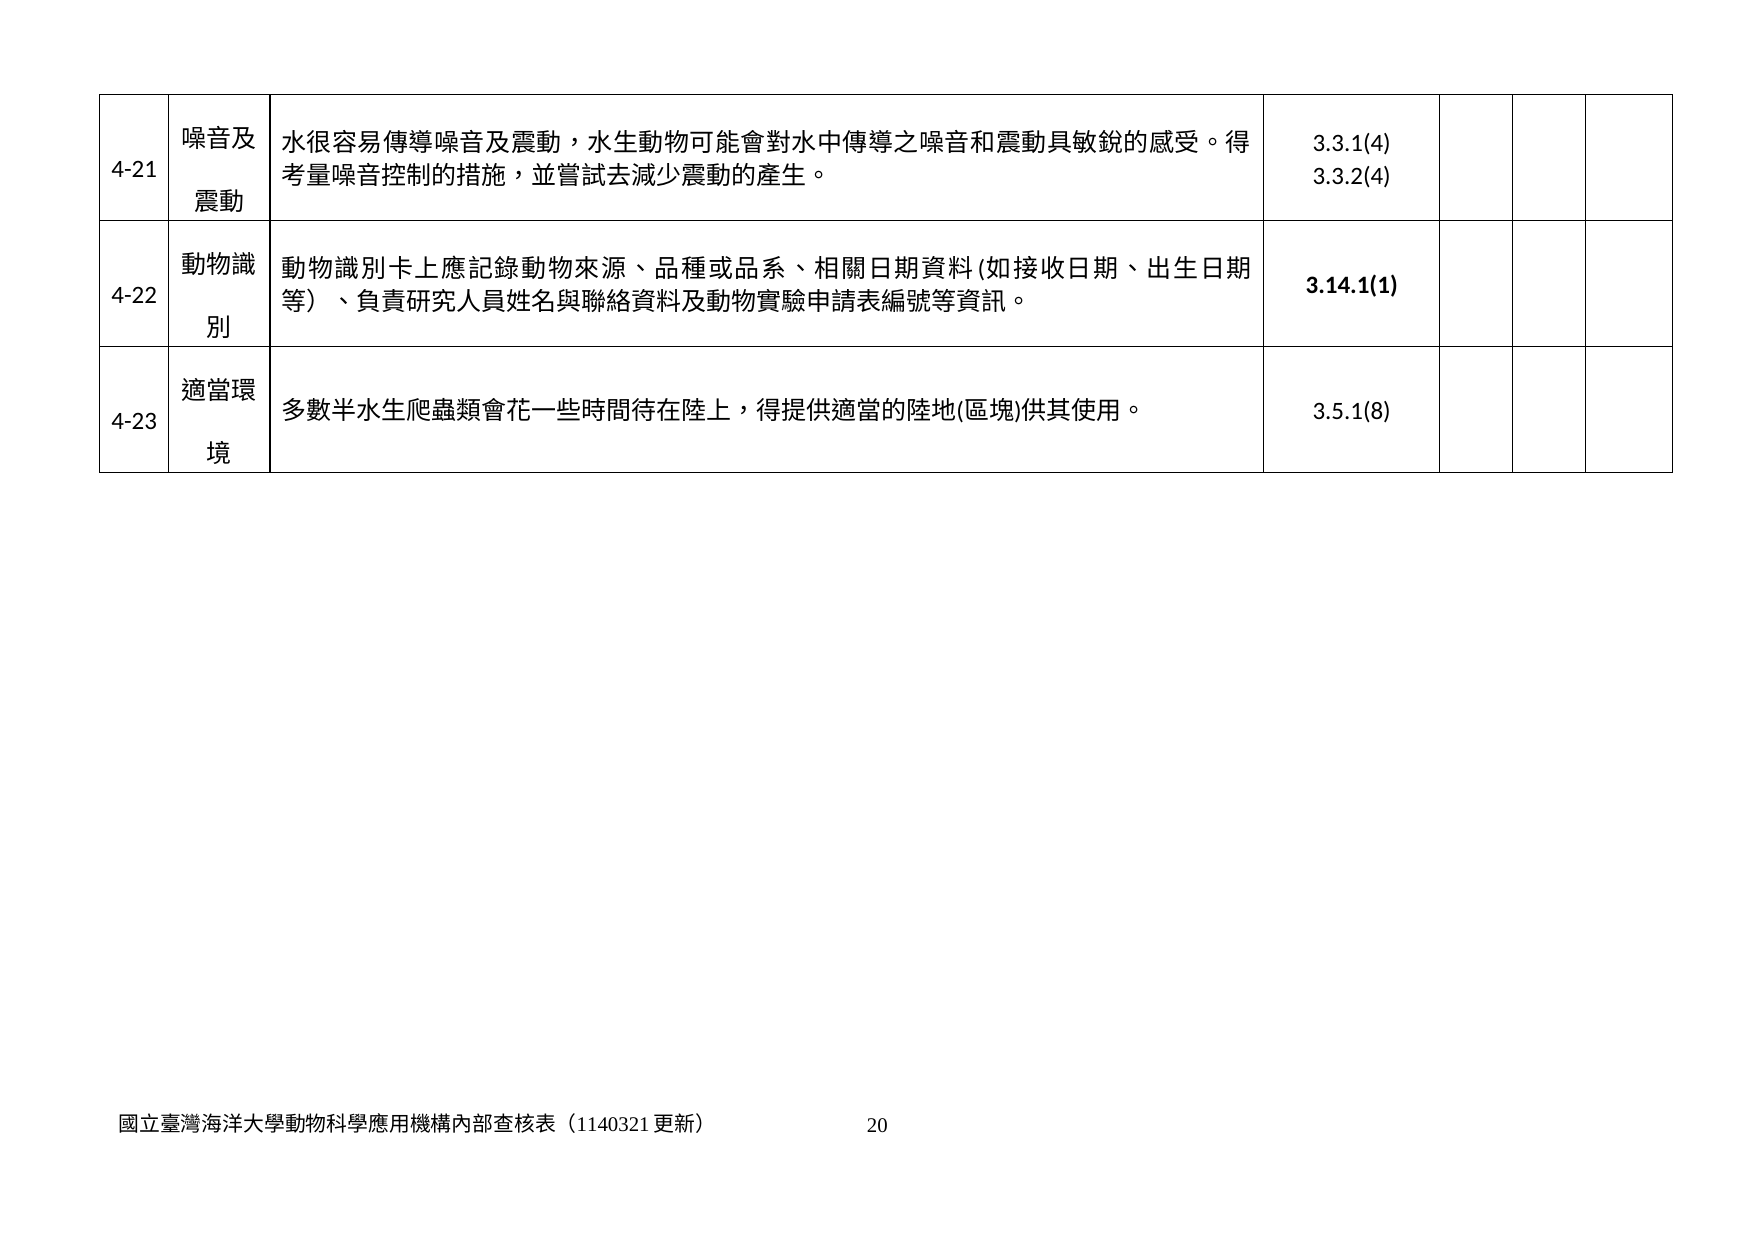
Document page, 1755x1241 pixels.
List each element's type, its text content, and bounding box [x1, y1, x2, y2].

table_cell [1586, 221, 1672, 346]
table_cell [1513, 347, 1585, 472]
table_cell 4-22 [100, 221, 168, 346]
table_cell [1513, 95, 1585, 220]
table_cell 3.5.1(8) [1264, 347, 1439, 472]
table_cell 適當環境 [169, 347, 269, 472]
table_cell [1586, 347, 1672, 472]
table_cell 4-21 [100, 95, 168, 220]
table_cell 動物識別卡上應記錄動物來源、品種或品系、相關日期資料(如接收日期、出生日期等）、負責研究人員姓名與聯絡資料及動物實驗申請表編號等資訊。 [271, 221, 1263, 346]
table_cell [1440, 221, 1512, 346]
table_cell 3.3.1(4) 3.3.2(4) [1264, 95, 1439, 220]
table_cell 多數半水生爬蟲類會花一些時間待在陸上，得提供適當的陸地(區塊)供其使用。 [271, 347, 1263, 472]
table_cell [1440, 95, 1512, 220]
table_cell [1513, 221, 1585, 346]
table_cell 噪音及震動 [169, 95, 269, 220]
table_cell 動物識別 [169, 221, 269, 346]
table_cell 3.14.1(1) [1264, 221, 1439, 346]
table_cell 水很容易傳導噪音及震動，水生動物可能會對水中傳導之噪音和震動具敏銳的感受。得考量噪音控制的措施，並嘗試去減少震動的產生。 [271, 95, 1263, 220]
table_cell [1586, 95, 1672, 220]
table_cell [1440, 347, 1512, 472]
table_cell 4-23 [100, 347, 168, 472]
